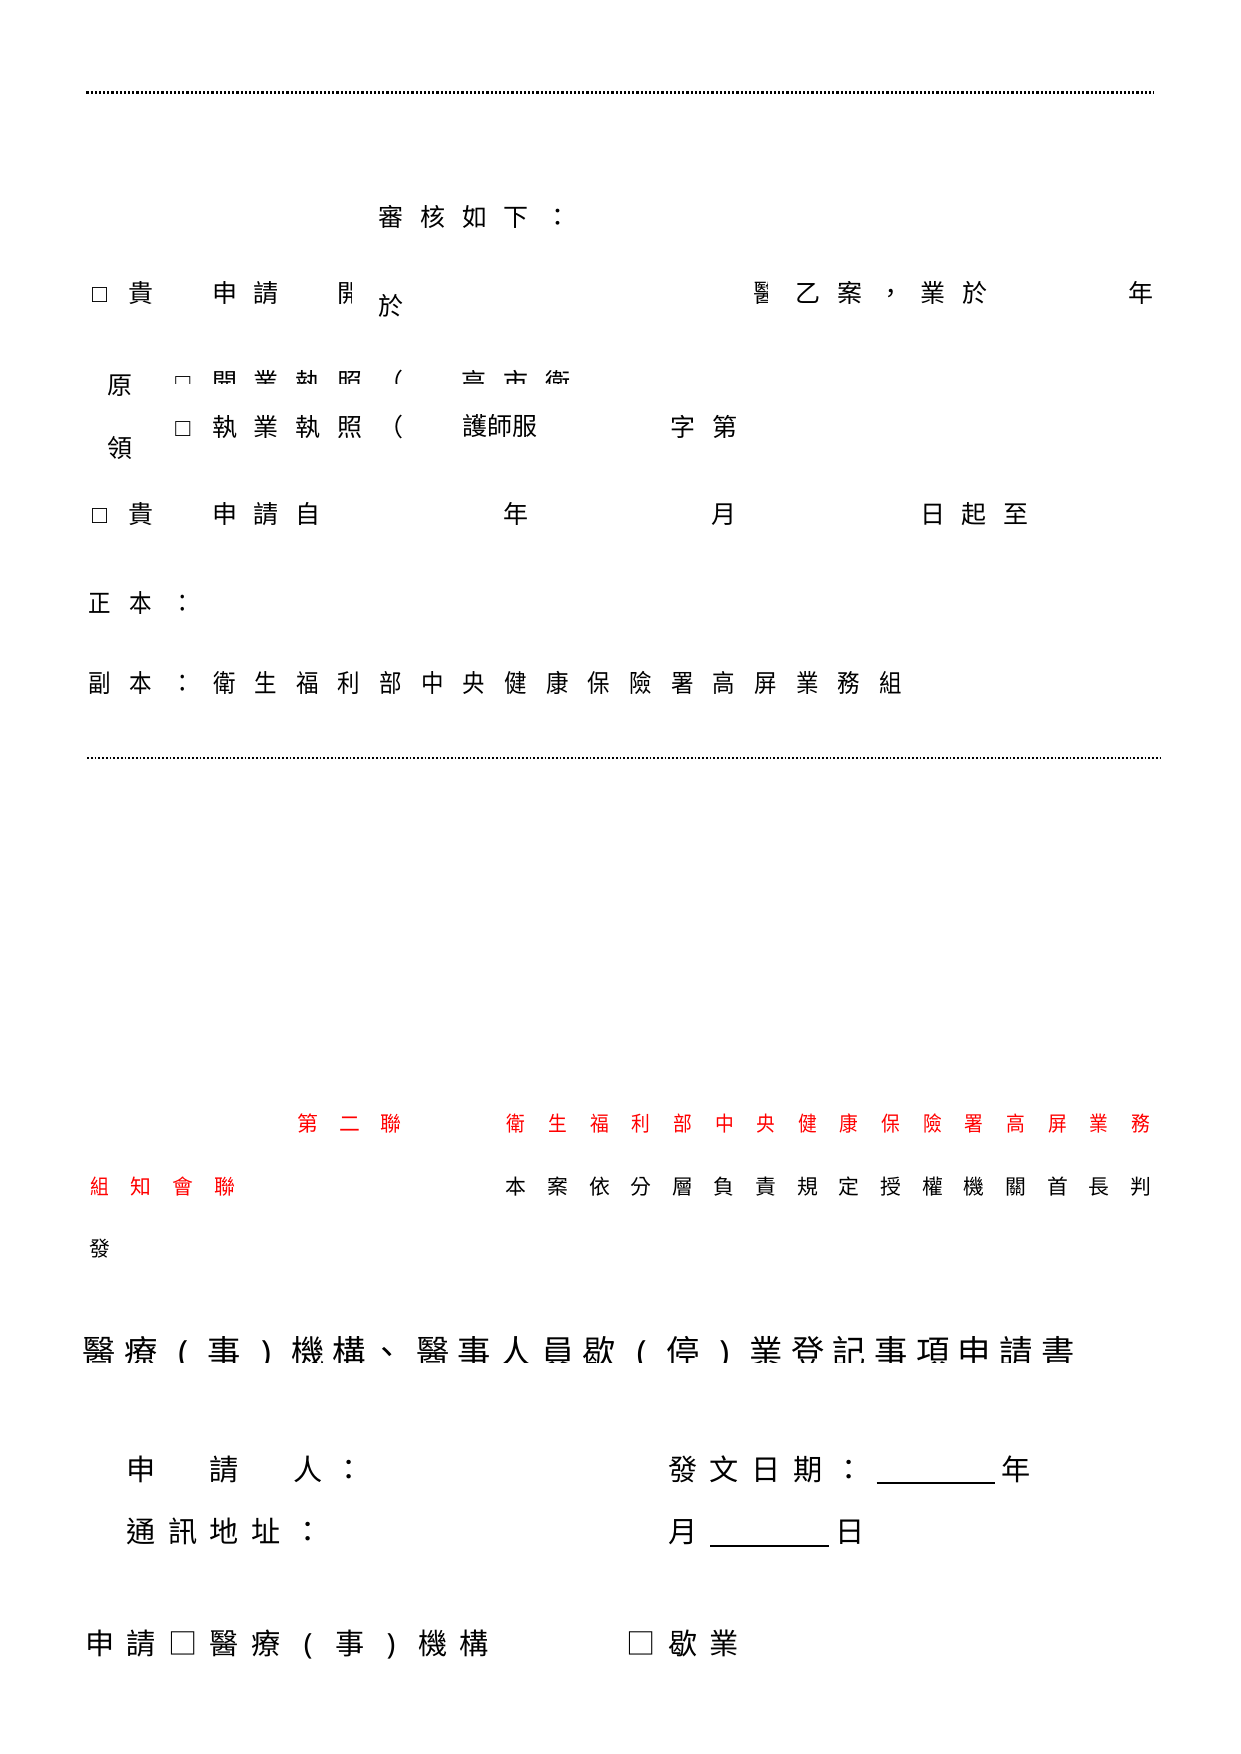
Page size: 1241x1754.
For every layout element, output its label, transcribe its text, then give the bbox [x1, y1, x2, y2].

table_cell 原領 [79, 339, 162, 471]
table_cell 醫院 診所 [708, 250, 767, 338]
table_header [752, 161, 976, 250]
table_header 衛生局 本市 區衛生所 [79, 161, 352, 250]
table_cell □貴院所 □台 端 [79, 250, 185, 338]
table_header 審核如下： [352, 161, 752, 250]
table_cell [419, 384, 625, 455]
text 正本： [78, 560, 1162, 622]
table_header [976, 161, 1201, 250]
table_cell □貴院所 □台 端 [79, 471, 185, 560]
text 第二聯 衛生福利部中央健康保險署高屏業務組知會聯 本案依分層負責規定授權機關首長判發 [78, 1081, 1162, 1268]
table_cell □開業執照（ 高市衛 字第 號）收繳作廢。 [162, 339, 1201, 383]
table_cell 乙案，業於 年 月 日核准， [767, 250, 1201, 338]
text 副本：衛生福利部中央健康保險署高屏業務組 [78, 640, 1162, 703]
table_cell 執 [419, 426, 625, 471]
table_cell □執業執照（ 高市衛 [162, 384, 419, 471]
table_header 醫療(事)機構、醫事人員歇(停)業登記事項申請書（第三聯） [79, 1269, 1142, 1363]
text 申請□醫療(事)機構 □歇業 [78, 1558, 1162, 1683]
table_cell 於 [352, 250, 708, 338]
table_cell 申請註銷 [185, 250, 292, 338]
table_cell 申請自 年 月 日起至 年 月 日止停業，同意備查。 [185, 471, 1201, 560]
table_cell 開業 執業 [292, 250, 352, 338]
table_cell 字第 號）收繳作廢。 [625, 384, 1201, 471]
table_header 發文日期： 年 月 日 發文字號：高市衛 字第 號 聯絡電話： [650, 1426, 1198, 1558]
table_header 申 請 人： 通訊地址： [79, 1426, 650, 1558]
